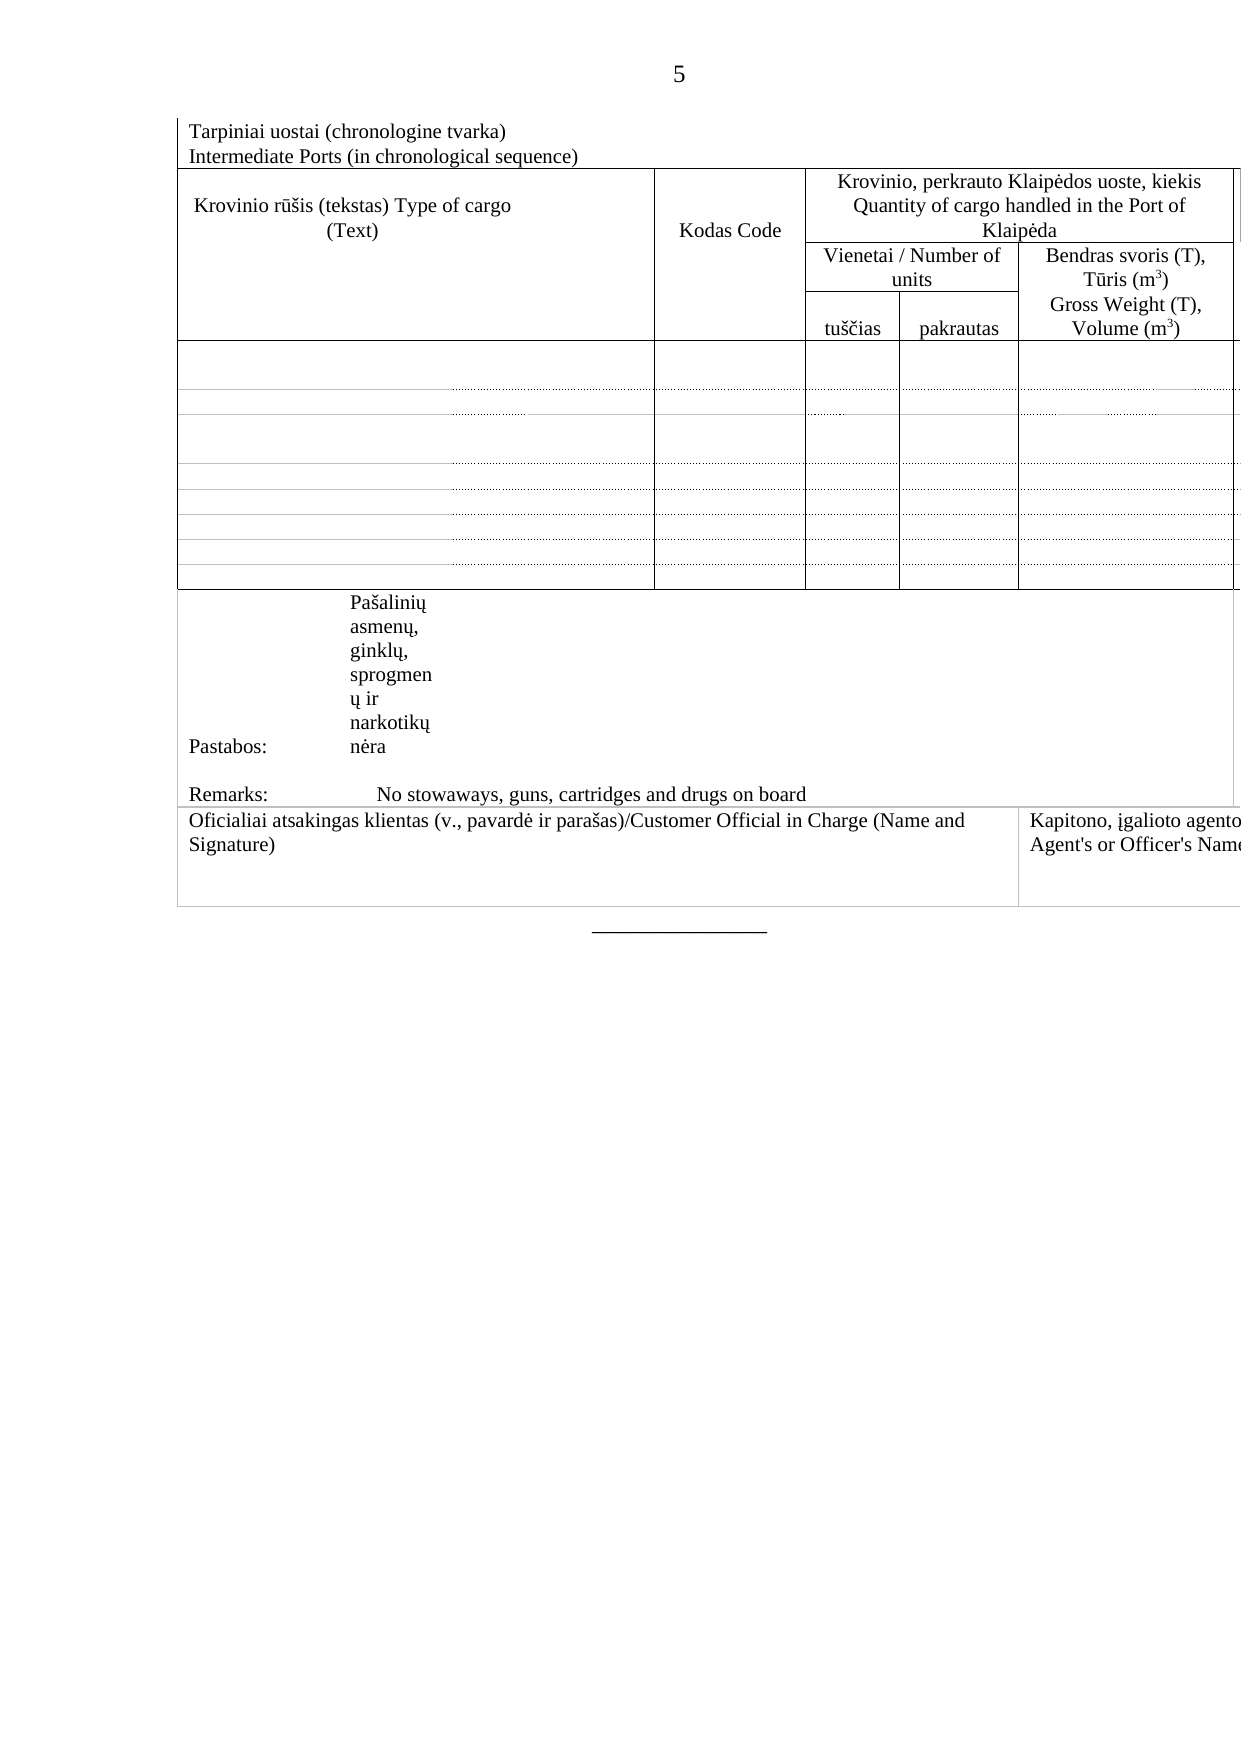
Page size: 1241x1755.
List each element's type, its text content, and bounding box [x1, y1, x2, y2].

table_cell [453, 291, 654, 340]
table_cell [1019, 856, 1058, 906]
table_cell [959, 415, 1018, 463]
table_cell [339, 565, 452, 589]
table_cell [767, 341, 805, 389]
table_cell [655, 539, 767, 564]
table_cell [178, 242, 339, 291]
table_cell [959, 143, 1018, 168]
table_cell [900, 514, 959, 539]
table_cell [453, 514, 654, 539]
table_cell [616, 242, 654, 291]
table_cell Oficialiai atsakingas klientas (v., pavardė ir parašas)/Customer Official in Charge (Name and Signature) [178, 808, 1018, 856]
table_cell [1156, 539, 1195, 564]
table_cell Kodas Code [655, 169, 805, 242]
table_cell [1019, 514, 1233, 539]
table_cell [959, 463, 1018, 488]
table_cell [1058, 758, 1108, 806]
table_cell [1195, 539, 1233, 564]
table_cell [1019, 539, 1058, 564]
table_cell [1019, 463, 1233, 488]
table_cell [339, 341, 452, 389]
table_cell [844, 856, 900, 906]
table_cell [844, 389, 899, 414]
table_cell [806, 389, 844, 414]
table_cell [655, 242, 767, 291]
table_cell [339, 540, 452, 564]
table_cell [900, 856, 959, 906]
table_cell [767, 291, 805, 340]
table_cell [453, 590, 527, 758]
table_cell [1233, 856, 1240, 906]
table_cell [655, 389, 767, 414]
table_cell [900, 463, 959, 488]
table_cell [453, 489, 654, 513]
text ______________ [177, 907, 1181, 935]
table_cell [767, 118, 806, 143]
table_cell [844, 118, 900, 143]
table_cell [178, 341, 339, 389]
table_cell [1019, 564, 1058, 589]
table_cell [900, 415, 959, 463]
table_cell [900, 143, 959, 168]
table_cell [959, 590, 1018, 758]
table_cell [1195, 590, 1233, 758]
table_cell [178, 515, 339, 539]
table_cell [178, 490, 339, 513]
table_cell [339, 390, 452, 414]
table_cell [178, 415, 339, 463]
table_cell [1195, 341, 1233, 389]
table_cell [1019, 389, 1156, 414]
table_cell [959, 489, 1018, 513]
table_cell [616, 856, 654, 906]
table_cell [655, 118, 767, 143]
table_cell [1108, 758, 1156, 806]
table_cell [1156, 415, 1195, 463]
table_cell [528, 539, 616, 564]
table_cell [1195, 564, 1233, 589]
table_cell [1156, 341, 1195, 389]
table_cell [1234, 514, 1240, 539]
table_cell [528, 341, 616, 389]
table_cell Remarks: [178, 758, 339, 806]
table_cell [844, 539, 899, 564]
table_cell [1156, 758, 1195, 806]
table_cell [1058, 539, 1108, 564]
table_cell [844, 590, 900, 758]
table_cell [1233, 118, 1240, 143]
table_cell [453, 539, 527, 564]
table_cell [655, 415, 767, 463]
table_cell [655, 291, 767, 340]
table_cell [806, 856, 844, 906]
table_cell [616, 590, 654, 758]
table_cell [655, 590, 767, 758]
table_cell [767, 856, 806, 906]
table_cell [655, 489, 767, 513]
table_cell [806, 118, 844, 143]
table_cell [178, 540, 339, 564]
table_cell [844, 514, 899, 539]
table_cell [844, 143, 900, 168]
table_cell [1195, 758, 1233, 806]
table_cell [1195, 118, 1233, 143]
table_cell [1058, 590, 1108, 758]
table_cell Tarpiniai uostai (chronologine tvarka) [178, 118, 654, 143]
table_cell [178, 464, 339, 488]
table_cell [655, 856, 767, 906]
table_cell [453, 856, 527, 906]
table_cell [767, 242, 805, 291]
table_cell [767, 514, 805, 539]
table_cell Bendras svoris (T), Tūris (m3) [1019, 243, 1233, 291]
table_cell [1234, 242, 1240, 291]
table_cell [178, 291, 339, 340]
table_cell [844, 564, 899, 589]
table_cell [1108, 564, 1156, 589]
table_cell [1108, 590, 1156, 758]
table_cell [1234, 389, 1240, 414]
table_cell PC watchkeeper [1234, 758, 1240, 806]
table_cell [1156, 390, 1195, 414]
table_cell [1108, 143, 1156, 168]
table_cell [1018, 758, 1058, 806]
table_cell Krovinio rūšis (tekstas) Type of cargo (Text) [178, 169, 527, 242]
table_cell [767, 564, 805, 589]
table_cell UPS budintis [1234, 590, 1240, 758]
table_cell [528, 590, 616, 758]
table_cell [1019, 489, 1233, 513]
table_cell [900, 118, 959, 143]
table_cell [900, 341, 959, 389]
table_cell [1234, 565, 1240, 589]
table_cell Gross Weight (T), Volume (m3) [1019, 291, 1233, 340]
table_cell [844, 489, 899, 513]
table_cell [1156, 118, 1195, 143]
table_cell [339, 242, 452, 291]
table_cell [959, 564, 1018, 589]
table_cell [1233, 143, 1240, 168]
table_cell [1195, 143, 1233, 168]
table_cell [959, 341, 1018, 389]
table_cell [528, 415, 616, 463]
table_cell [767, 143, 806, 168]
table_cell tuščias [806, 292, 899, 340]
table_cell Kapitono, įgalioto agento arba karininko parašas ir data/ Master's, Agent's or Officer's Name, Date and Signature [1019, 808, 1240, 856]
table_cell [528, 564, 616, 589]
table_cell [844, 758, 900, 806]
table_cell [959, 389, 1018, 414]
table_cell [655, 514, 767, 539]
table_cell [959, 539, 1018, 564]
table_cell [339, 291, 452, 340]
table_cell [1195, 389, 1233, 414]
table_cell [767, 590, 806, 758]
table_cell [1195, 856, 1233, 906]
table_cell [767, 463, 805, 488]
table_cell [1019, 414, 1058, 463]
table_cell [339, 415, 452, 463]
table_cell [453, 242, 527, 291]
table_cell [1018, 590, 1058, 758]
table_cell [528, 169, 616, 242]
table_cell [339, 464, 452, 488]
table_cell [528, 856, 616, 906]
table_cell [900, 758, 959, 806]
table_cell [655, 463, 767, 488]
table_cell Pastabos: [178, 590, 339, 758]
table_cell [806, 489, 844, 513]
table_cell [453, 389, 654, 414]
table_cell [339, 515, 452, 539]
table_cell [900, 389, 959, 414]
table_cell [1108, 341, 1156, 389]
table_cell [1108, 539, 1156, 564]
table_cell [528, 242, 616, 291]
table_cell [453, 564, 527, 589]
table_cell [616, 564, 654, 589]
table_cell [959, 856, 1018, 906]
table_cell [1234, 415, 1240, 463]
table_cell [806, 590, 844, 758]
table_cell [806, 463, 844, 488]
table_cell [1195, 415, 1233, 463]
table_cell [900, 590, 959, 758]
table_cell [1058, 856, 1108, 906]
table_cell [959, 118, 1018, 143]
table_cell Pašalinių asmenų, ginklų, sprogmenų ir narkotikų nėra [339, 590, 452, 758]
table_cell [844, 415, 899, 463]
table_cell [1234, 291, 1240, 340]
table_cell [178, 565, 339, 589]
table_cell [1058, 341, 1108, 389]
table_cell [1058, 143, 1108, 168]
table_cell [453, 414, 527, 463]
table_cell [453, 341, 527, 389]
table_cell [1108, 856, 1156, 906]
table_cell Intermediate Ports (in chronological sequence) [178, 143, 654, 168]
table_cell Keleiviai Passengers [1234, 169, 1240, 242]
table_cell [1234, 341, 1240, 389]
table_cell [655, 564, 767, 589]
table_cell [1058, 415, 1108, 463]
table_cell [959, 758, 1018, 806]
table_cell [1156, 143, 1195, 168]
table_cell [616, 415, 654, 463]
table_cell [767, 489, 805, 513]
table_cell [900, 489, 959, 513]
table_cell [767, 539, 805, 564]
table_cell [959, 514, 1018, 539]
table_cell Vienetai / Number of units [806, 243, 1018, 291]
table_cell [655, 143, 767, 168]
table_cell [1019, 341, 1058, 389]
table_cell [1108, 118, 1156, 143]
table_cell [1058, 118, 1108, 143]
table_cell [1108, 414, 1156, 463]
table_cell [806, 564, 844, 589]
table_cell pakrautas [900, 292, 1018, 340]
table_cell [1156, 590, 1195, 758]
table_cell [806, 143, 844, 168]
table_cell [844, 341, 899, 389]
table_cell [178, 390, 339, 414]
table_cell [1234, 540, 1240, 564]
table_cell [1234, 463, 1240, 488]
table_cell [1018, 143, 1058, 168]
table_cell [767, 415, 805, 463]
table_cell [655, 341, 767, 389]
table_cell [1156, 856, 1195, 906]
table_cell [806, 341, 844, 389]
table_cell [616, 341, 654, 389]
table_cell [900, 564, 959, 589]
table_cell [1156, 564, 1195, 589]
table_cell [1018, 118, 1058, 143]
table_cell [767, 389, 805, 414]
table_cell [806, 539, 844, 564]
table_cell [1058, 564, 1108, 589]
table_cell [339, 856, 452, 906]
table_cell [806, 414, 844, 463]
table_cell Krovinio, perkrauto Klaipėdos uoste, kiekis Quantity of cargo handled in the Port of Klaipėda [806, 169, 1233, 242]
table_cell [616, 169, 654, 242]
table_cell [339, 490, 452, 513]
table_cell [806, 514, 844, 539]
table_cell No stowaways, guns, cartridges and drugs on board [339, 758, 844, 806]
table_cell [1234, 489, 1240, 513]
table_cell [616, 539, 654, 564]
table_cell [178, 856, 339, 906]
table_cell [453, 463, 654, 488]
table_cell [900, 539, 959, 564]
table_cell [844, 463, 899, 488]
